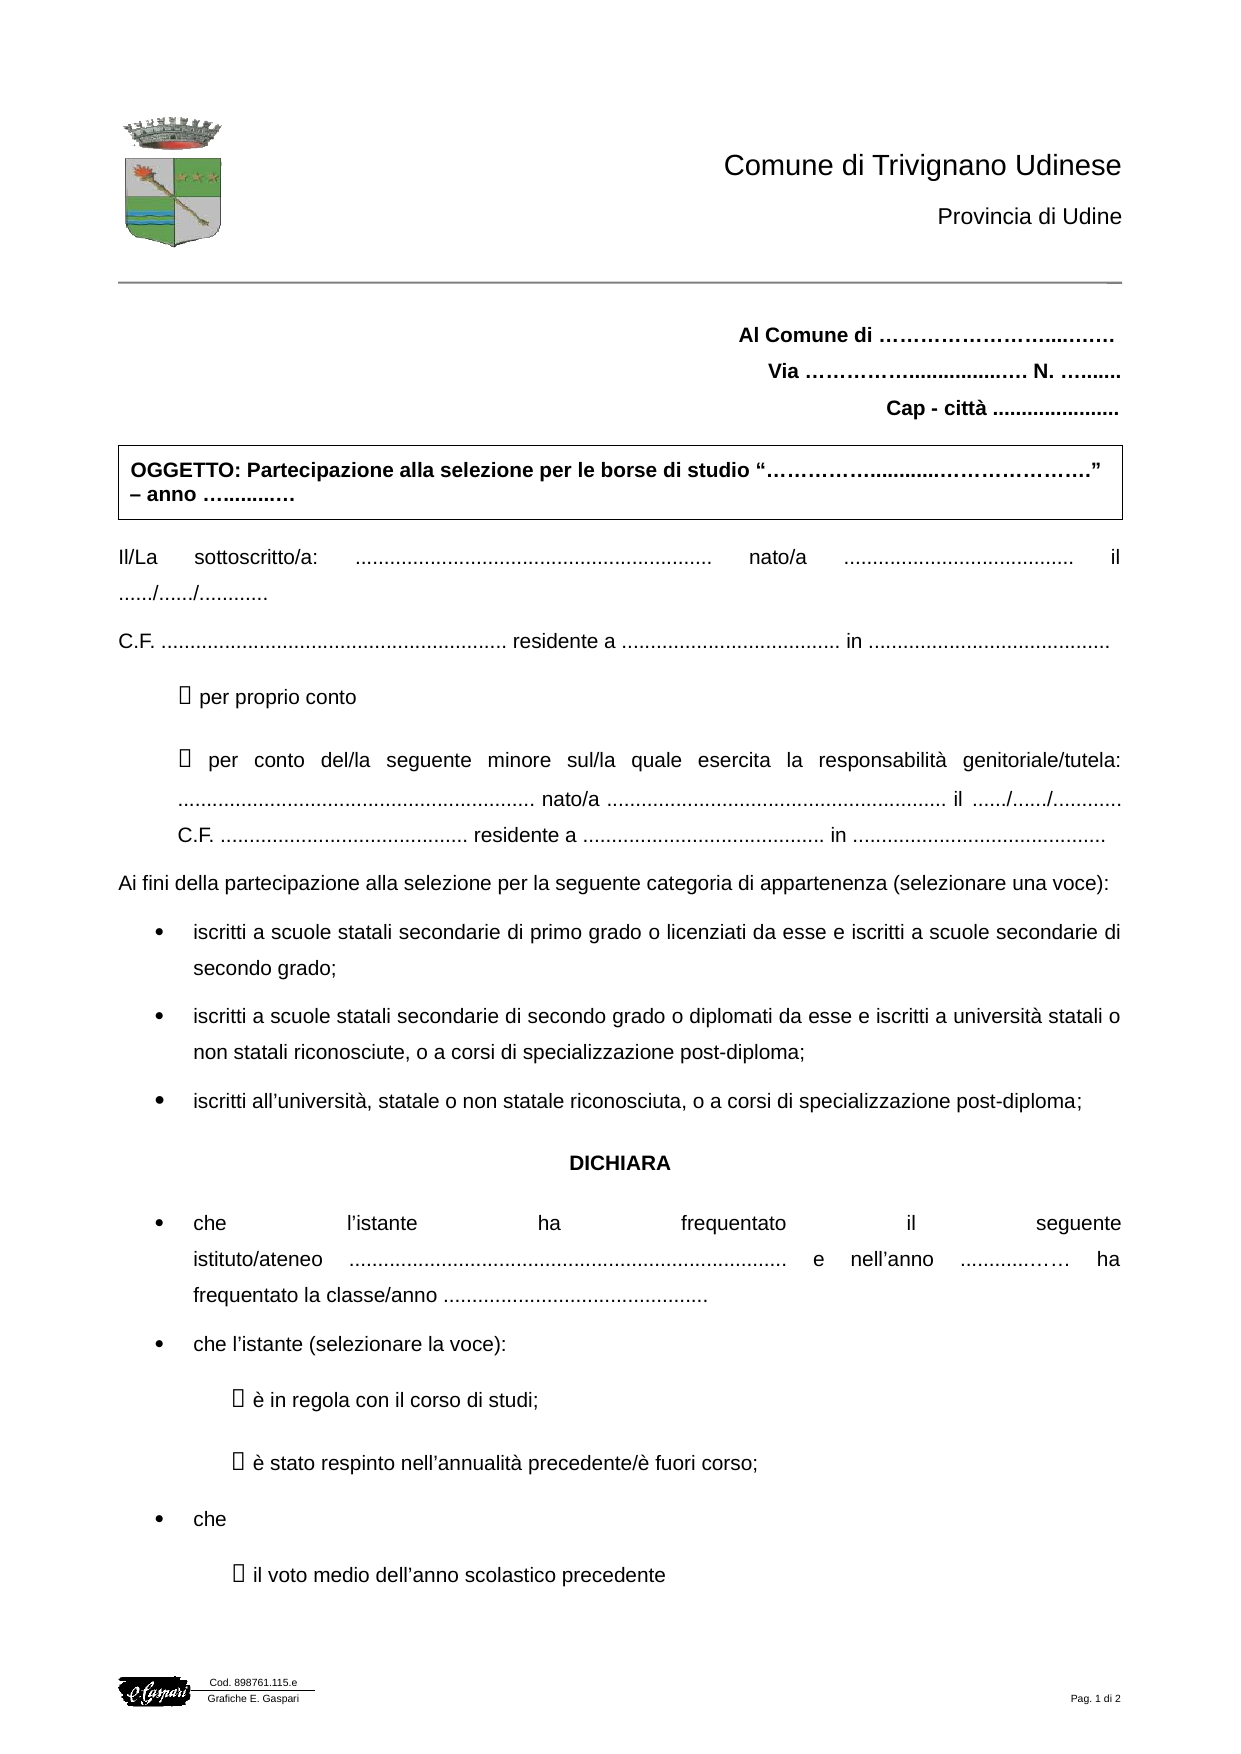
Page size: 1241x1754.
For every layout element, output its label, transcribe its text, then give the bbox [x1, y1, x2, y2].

text Cap - città ...................... [235, 396, 1122, 419]
picture [117, 1675, 191, 1707]
picture [122, 117, 224, 248]
list  è stato respinto nell’annualità precedente/è fuori corso; [231, 1444, 1122, 1478]
text Via ……………................…. N. …....... [235, 359, 1122, 383]
text  per conto del/la seguente minore sul/la quale esercita la responsabilità genitoriale/tutela: .............................................................. nato/a ........................................................... il ....../....../............ C.F. ........................................... residente a .......................................... in ............................................ [177, 741, 1122, 847]
text Ai fini della partecipazione alla selezione per la seguente categoria di appartenenza (selezionare una voce): [118, 871, 1122, 895]
text Provincia di Udine [224, 203, 1122, 229]
text C.F. ............................................................ residente a ...................................... in .......................................... [118, 629, 1122, 653]
text Comune di Trivignano Udinese [224, 148, 1122, 181]
list che l’istante (selezionare la voce): [156, 1332, 1122, 1356]
text  è in regola con il corso di studi; [231, 1380, 1122, 1414]
text Il/La sottoscritto/a: .............................................................. nato/a ........................................ il ....../....../............ [118, 544, 1122, 604]
text  per proprio conto [177, 677, 1122, 711]
table_header OGGETTO: Partecipazione alla selezione per le borse di studio “……………............………………….” – anno ….........… [119, 446, 1122, 518]
list iscritti all’università, statale o non statale riconosciuta, o a corsi di specializzazione post-diploma; [156, 1089, 1122, 1113]
list che [156, 1507, 1122, 1531]
list iscritti a scuole statali secondarie di primo grado o licenziati da esse e iscritti a scuole secondarie di secondo grado; [156, 920, 1122, 980]
text DICHIARA [118, 1150, 1122, 1174]
text Al Comune di ……………………....….… [235, 323, 1122, 347]
list  il voto medio dell’anno scolastico precedente [231, 1556, 1122, 1590]
list iscritti a scuole statali secondarie di secondo grado o diplomati da esse e iscritti a università statali o non statali riconosciute, o a corsi di specializzazione post-diploma; [156, 1004, 1122, 1064]
list che l’istante ha frequentato il seguente istituto/ateneo ............................................................................ e nell’anno ............…… ha frequentato la classe/anno .............................................. [156, 1211, 1122, 1307]
